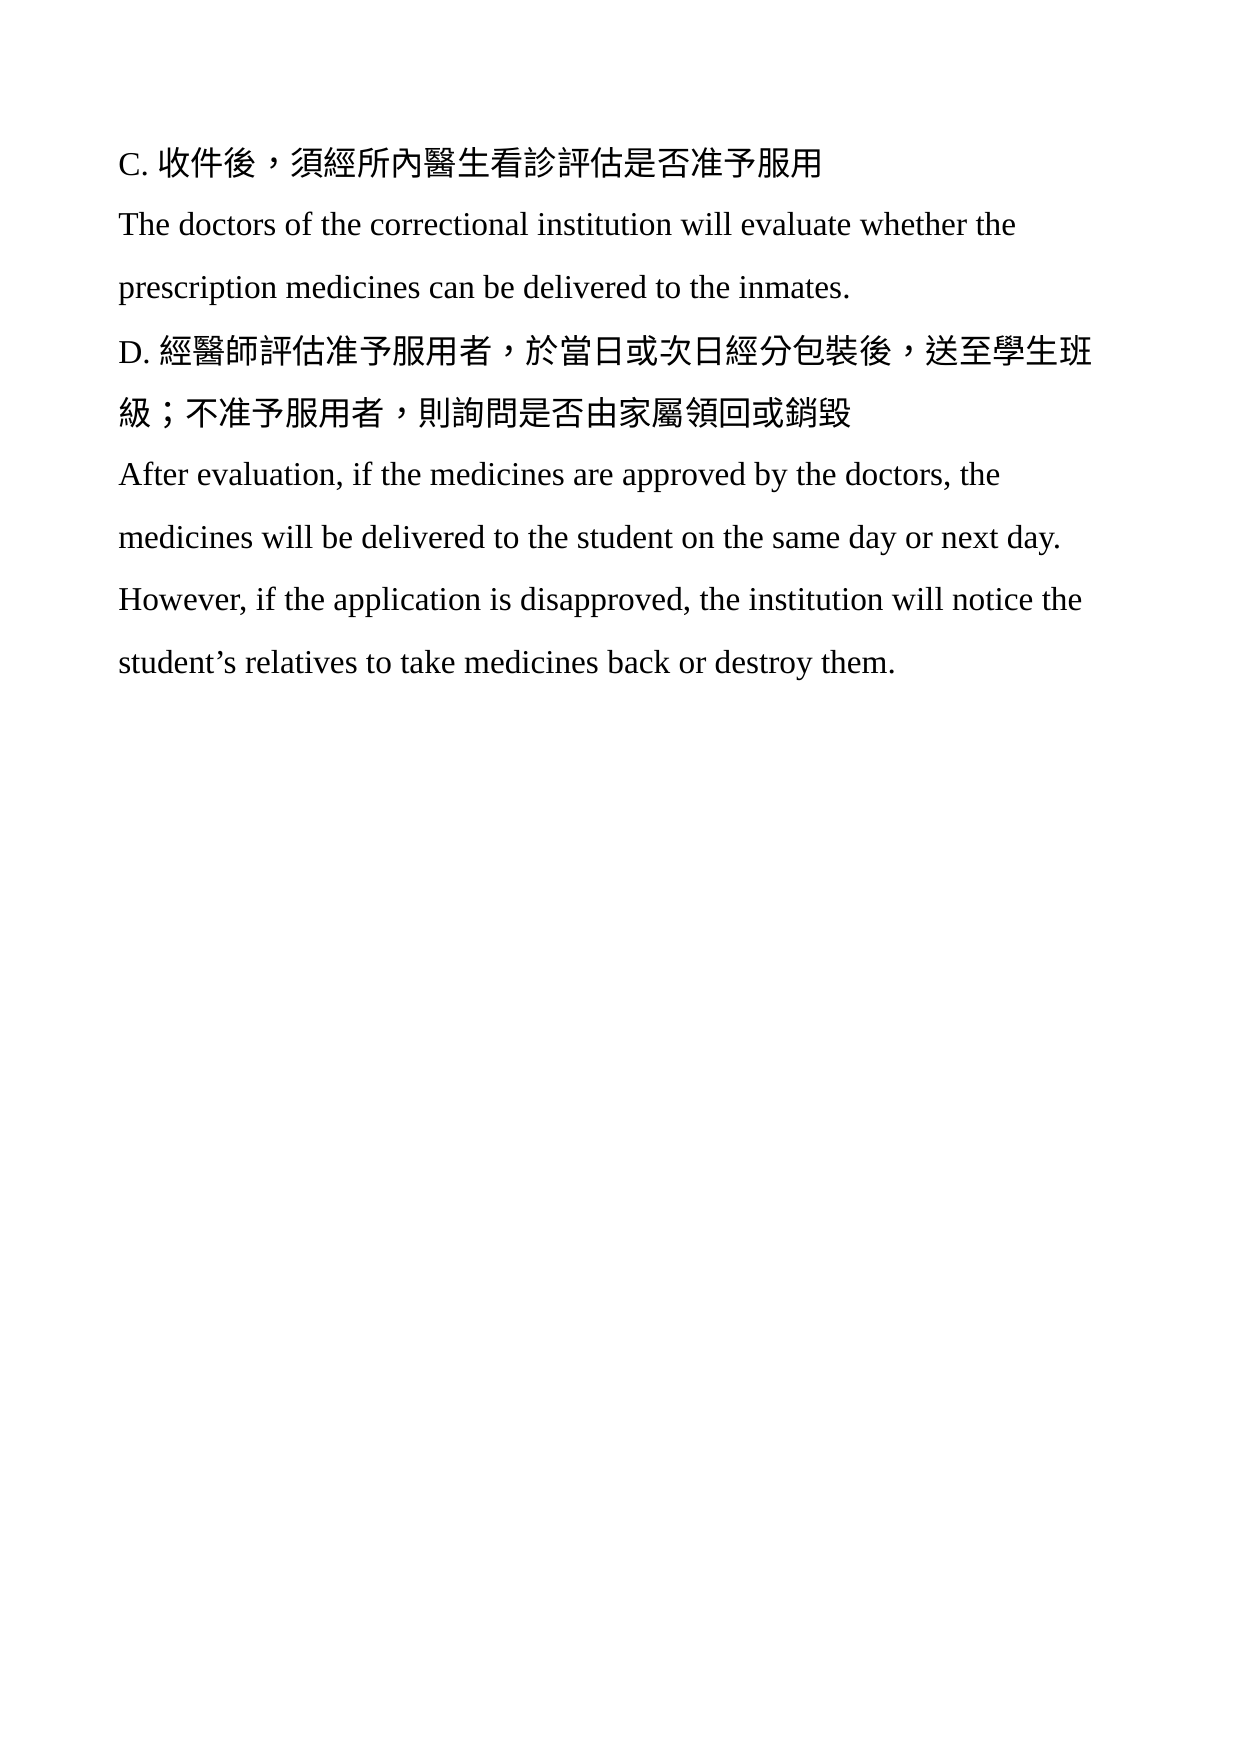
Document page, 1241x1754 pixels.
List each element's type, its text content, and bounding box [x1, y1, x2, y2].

text C. 收件後，須經所內醫生看診評估是否准予服用 [118, 119, 1122, 182]
text The doctors of the correctional institution will evaluate whether the prescription medicines can be delivered to the inmates. [118, 182, 1122, 307]
text D. 經醫師評估准予服用者，於當日或次日經分包裝後，送至學生班級；不准予服用者，則詢問是否由家屬領回或銷毀 [118, 307, 1122, 432]
text After evaluation, if the medicines are approved by the doctors, the medicines will be delivered to the student on the same day or next day. However, if the application is disapproved, the institution will notice the student’s relatives to take medicines back or destroy them. [118, 432, 1122, 682]
